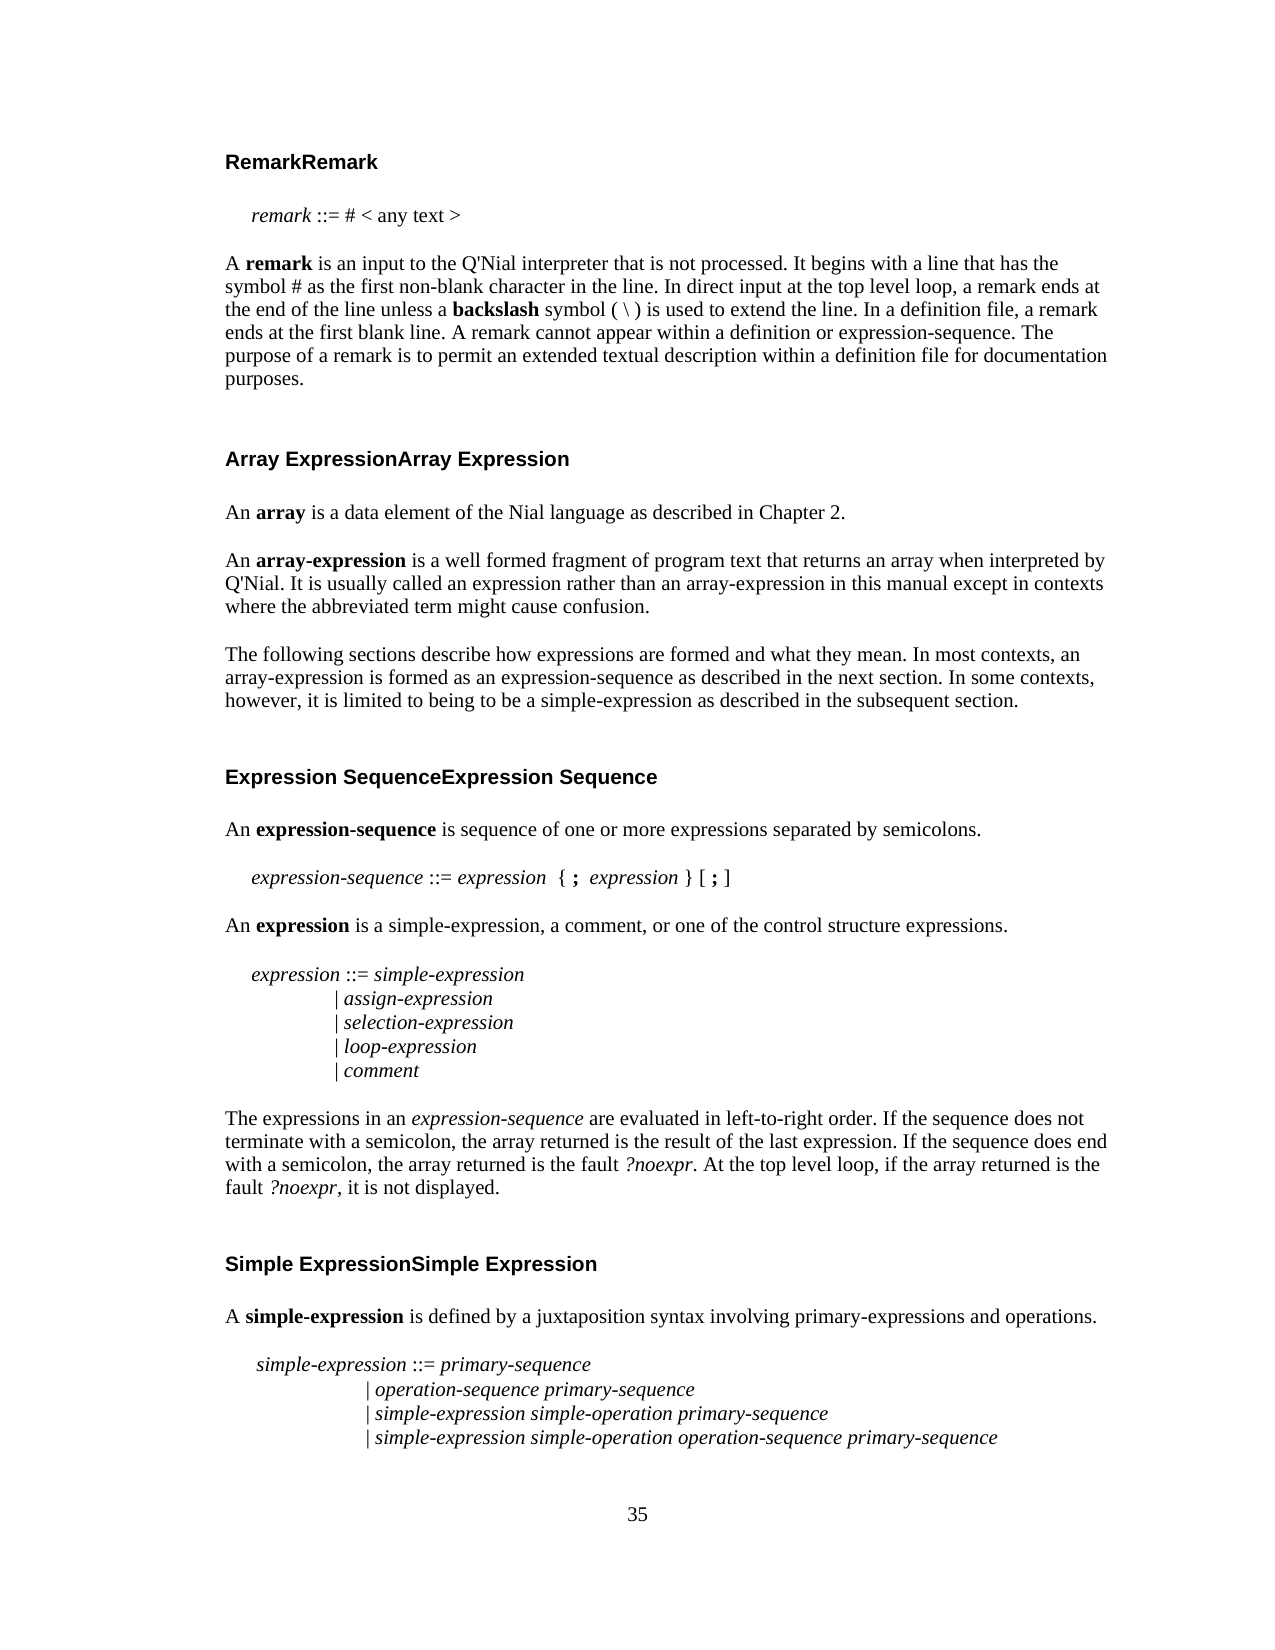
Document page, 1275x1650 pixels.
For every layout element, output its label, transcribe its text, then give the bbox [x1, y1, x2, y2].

list An expression-sequence is sequence of one or more expressions separated by semicolons. [150, 817, 1125, 841]
list remark ::= # < any text > [150, 203, 1125, 227]
list Array ExpressionArray Expression [150, 447, 1125, 471]
list Simple ExpressionSimple Expression [150, 1252, 1125, 1276]
list A remark is an input to the Q'Nial interpreter that is not processed. It begins with a line that has the symbol # as the first non-blank character in the line. In direct input at the top level loop, a remark ends at the end of the line unless a backslash symbol ( \ ) is used to extend the line. In a definition file, a remark ends at the first blank line. A remark cannot appear within a definition or expression-sequence. The purpose of a remark is to permit an extended textual description within a definition file for documentation purposes. [150, 251, 1125, 389]
list | loop-expression [150, 1034, 1125, 1058]
list RemarkRemark [150, 150, 1125, 174]
list | simple-expression simple-operation primary-sequence [150, 1401, 1125, 1424]
list | operation-sequence primary-sequence [150, 1376, 1125, 1401]
list An expression is a simple-expression, a comment, or one of the control structure expressions. [150, 913, 1125, 937]
list An array-expression is a well formed fragment of program text that returns an array when interpreted by Q'Nial. It is usually called an expression rather than an array-expression in this manual except in contexts where the abbreviated term might cause confusion. [150, 548, 1125, 618]
list | assign-expression [150, 986, 1125, 1010]
list | simple-expression simple-operation operation-sequence primary-sequence [150, 1424, 1125, 1449]
list An array is a data element of the Nial language as described in Chapter 2. [150, 500, 1125, 524]
list The expressions in an expression-sequence are evalua­ted in left-to-right order. If the sequence does not terminate with a semicolon, the array returned is the result of the last expression. If the sequence does end with a semicolon, the array returned is the fault ?noexpr. At the top level loop, if the array returned is the fault ?noexpr, it is not displayed. [150, 1106, 1125, 1199]
list expression-sequence ::= expression { ; expression } [ ; ] [150, 865, 1125, 889]
list A simple-expression is defined by a juxtaposition syntax involving primary-expressions and operations. [150, 1304, 1125, 1328]
list Expression SequenceExpression Sequence [150, 764, 1125, 788]
list expression ::= simple-expression [150, 962, 1125, 986]
list simple-expression ::= primary-sequence [150, 1352, 1125, 1376]
list | comment [150, 1058, 1125, 1082]
list The following sections describe how expressions are formed and what they mean. In most contexts, an array-expression is formed as an expression-sequence as described in the next section. In some contexts, however, it is limited to being to be a simple-expression as described in the subsequent section. [150, 642, 1125, 712]
list | selection-expression [150, 1010, 1125, 1034]
